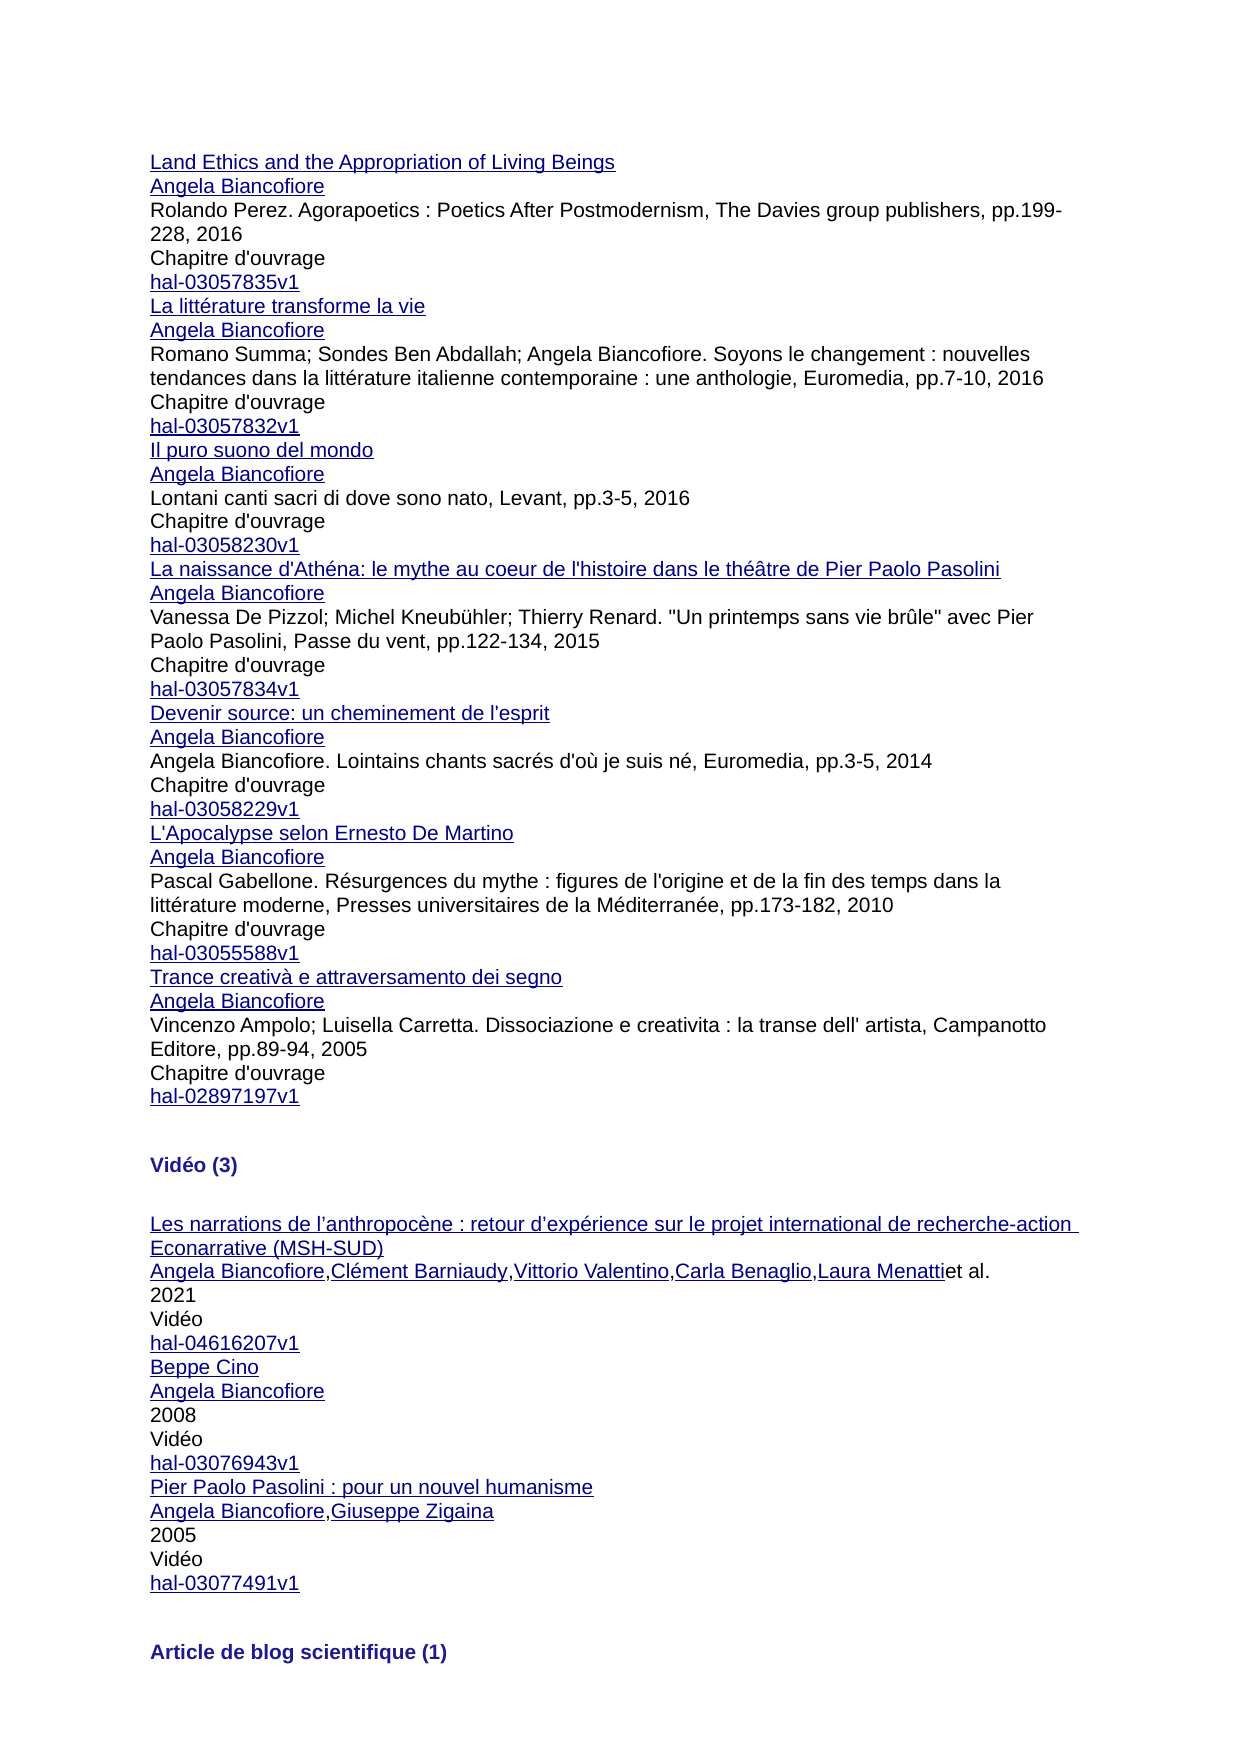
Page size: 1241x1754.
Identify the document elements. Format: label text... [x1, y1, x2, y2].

subtitle Article de blog scientifique (1) [150, 1639, 1090, 1663]
table_cell Land Ethics and the Appropriation of Living Beings Angela Biancofiore Rolando Perez. Agorapoetics : Poetics After Postmodernism, The Davies group publishers, pp.199-228, 2016 Chapitre d'ouvrage hal-03057835v1 [150, 150, 1090, 294]
table_cell L'Apocalypse selon Ernesto De Martino Angela Biancofiore Pascal Gabellone. Résurgences du mythe : figures de l'origine et de la fin des temps dans la littérature moderne, Presses universitaires de la Méditerranée, pp.173-182, 2010 Chapitre d'ouvrage hal-03055588v1 [150, 821, 1090, 964]
table_cell Trance creativà e attraversamento dei segno Angela Biancofiore Vincenzo Ampolo; Luisella Carretta. Dissociazione e creativita : la transe dell' artista, Campanotto Editore, pp.89-94, 2005 Chapitre d'ouvrage hal-02897197v1 [150, 965, 1090, 1108]
table_cell Devenir source: un cheminement de l'esprit Angela Biancofiore Angela Biancofiore. Lointains chants sacrés d'où je suis né, Euromedia, pp.3-5, 2014 Chapitre d'ouvrage hal-03058229v1 [150, 701, 1090, 821]
table_cell Beppe Cino Angela Biancofiore 2008 Vidéo hal-03076943v1 [150, 1355, 1090, 1475]
table_cell Pier Paolo Pasolini : pour un nouvel humanisme Angela Biancofiore,Giuseppe Zigaina 2005 Vidéo hal-03077491v1 [150, 1475, 1090, 1595]
subtitle Vidéo (3) [150, 1153, 1090, 1177]
table_cell La naissance d'Athéna: le mythe au coeur de l'histoire dans le théâtre de Pier Paolo Pasolini Angela Biancofiore Vanessa De Pizzol; Michel Kneubühler; Thierry Renard. "Un printemps sans vie brûle" avec Pier Paolo Pasolini, Passe du vent, pp.122-134, 2015 Chapitre d'ouvrage hal-03057834v1 [150, 557, 1090, 701]
table_cell Il puro suono del mondo Angela Biancofiore Lontani canti sacri di dove sono nato, Levant, pp.3-5, 2016 Chapitre d'ouvrage hal-03058230v1 [150, 438, 1090, 557]
table_cell La littérature transforme la vie Angela Biancofiore Romano Summa; Sondes Ben Abdallah; Angela Biancofiore. Soyons le changement : nouvelles tendances dans la littérature italienne contemporaine : une anthologie, Euromedia, pp.7-10, 2016 Chapitre d'ouvrage hal-03057832v1 [150, 294, 1090, 437]
table_header Les narrations de l’anthropocène : retour d’expérience sur le projet international de recherche-action Econarrative (MSH-SUD) Angela Biancofiore,Clément Barniaudy,Vittorio Valentino,Carla Benaglio,Laura Menattiet al. 2021 Vidéo hal-04616207v1 [150, 1211, 1090, 1355]
